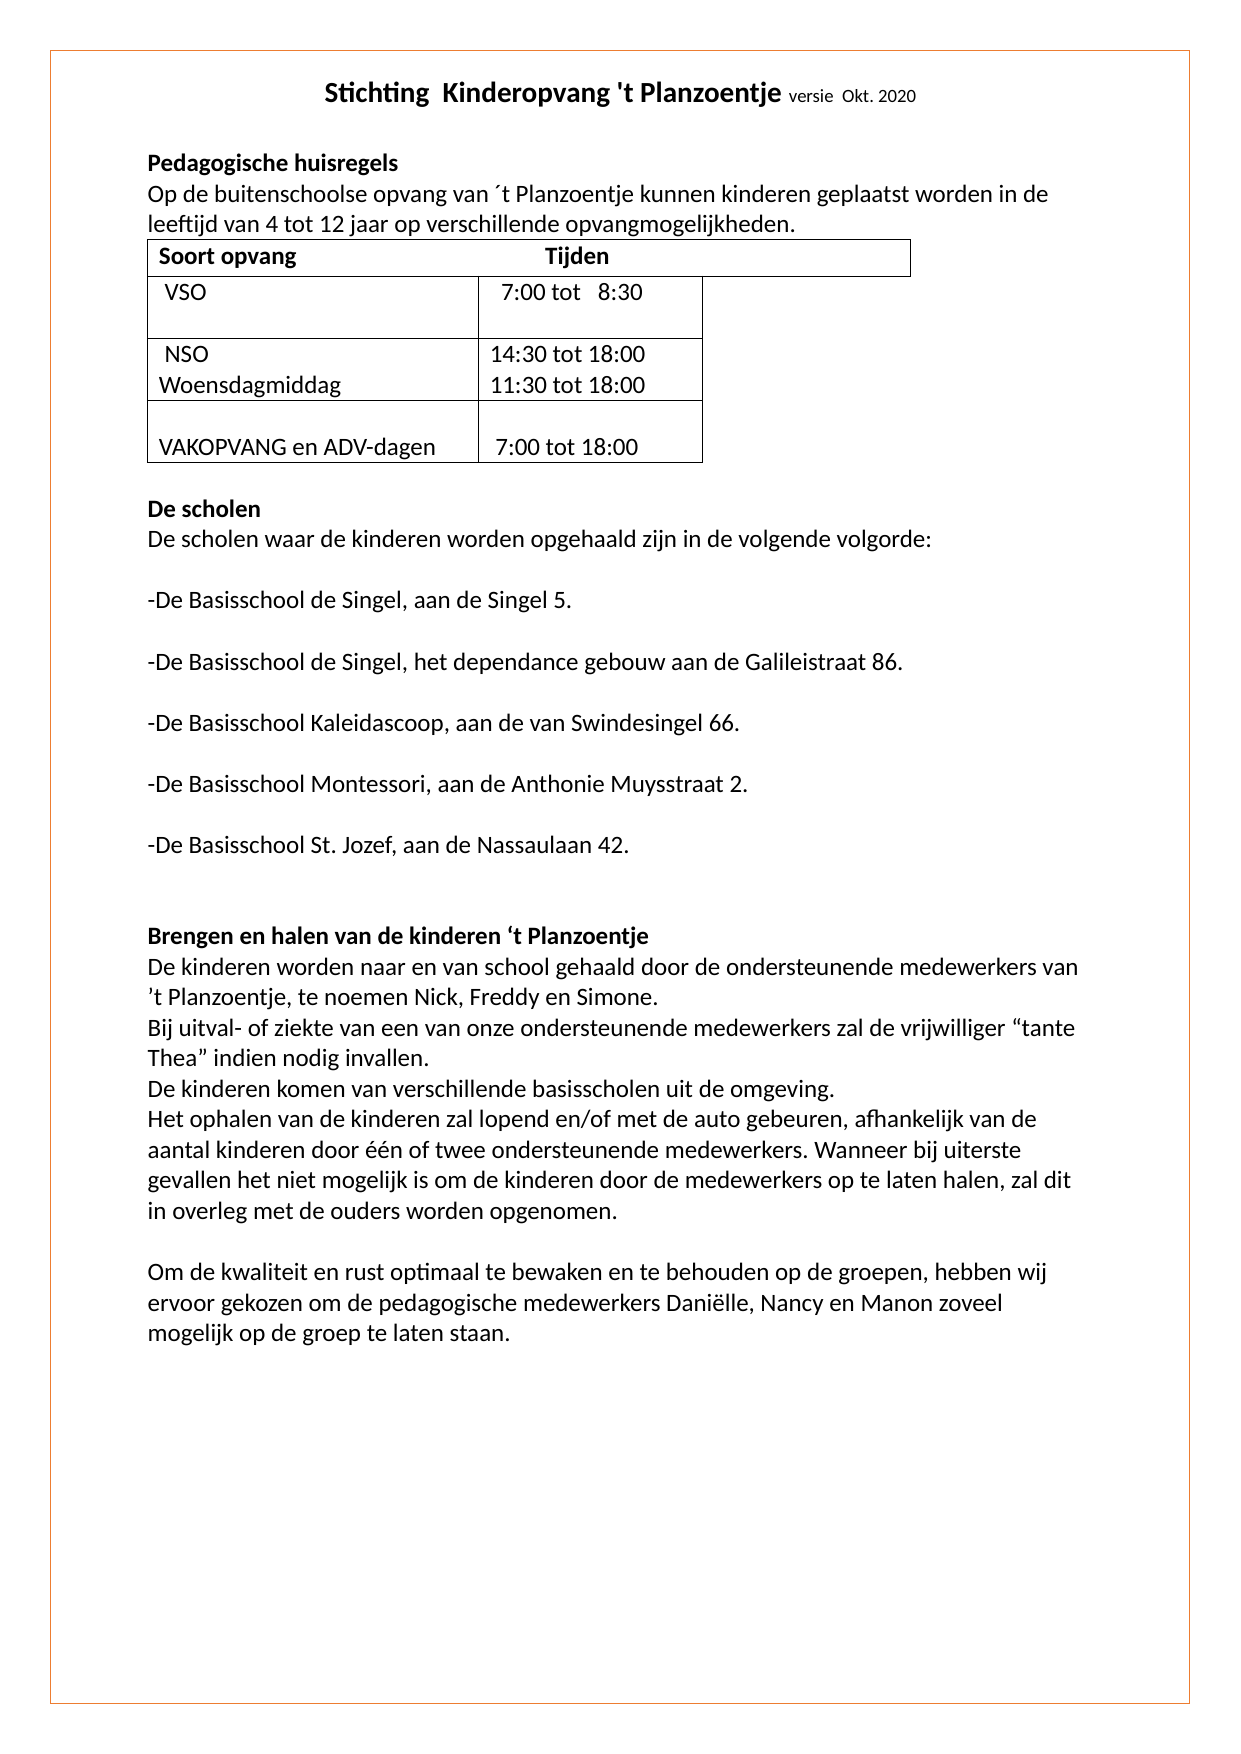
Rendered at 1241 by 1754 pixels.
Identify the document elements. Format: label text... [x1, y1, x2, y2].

text Bij uitval- of ziekte van een van onze ondersteunende medewerkers zal de vrijwilliger “tante Thea” indien nodig invallen. [147, 1012, 1093, 1073]
text De scholen [147, 493, 1093, 524]
text De scholen waar de kinderen worden opgehaald zijn in de volgende volgorde: [147, 524, 1093, 554]
text Om de kwaliteit en rust optimaal te bewaken en te behouden op de groepen, hebben wij ervoor gekozen om de pedagogische medewerkers Daniëlle, Nancy en Manon zoveel mogelijk op de groep te laten staan. [147, 1256, 1093, 1348]
table_cell [703, 277, 910, 337]
table_cell VSO [148, 277, 478, 337]
text -De Basisschool de Singel, het dependance gebouw aan de Galileistraat 86. [147, 646, 1093, 676]
text De kinderen worden naar en van school gehaald door de ondersteunende medewerkers van ’t Planzoentje, te noemen Nick, Freddy en Simone. [147, 951, 1093, 1012]
text De kinderen komen van verschillende basisscholen uit de omgeving. [147, 1073, 1093, 1103]
table_cell 14:30 tot 18:00 11:30 tot 18:00 [479, 339, 702, 399]
text Het ophalen van de kinderen zal lopend en/of met de auto gebeuren, afhankelijk van de aantal kinderen door één of twee ondersteunende medewerkers. Wanneer bij uiterste gevallen het niet mogelijk is om de kinderen door de medewerkers op te laten halen, zal dit in overleg met de ouders worden opgenomen. [147, 1103, 1093, 1226]
table_cell 7:00 tot 18:00 [479, 401, 702, 462]
text -De Basisschool Montessori, aan de Anthonie Muysstraat 2. [147, 768, 1093, 798]
text -De Basisschool St. Jozef, aan de Nassaulaan 42. [147, 829, 1093, 859]
table_cell 7:00 tot 8:30 [479, 277, 702, 337]
table_cell VAKOPVANG en ADV-dagen [148, 401, 478, 462]
table_cell [703, 400, 910, 462]
table_cell [703, 338, 910, 399]
text -De Basisschool de Singel, aan de Singel 5. [147, 585, 1093, 615]
text Brengen en halen van de kinderen ‘t Planzoentje [147, 920, 1093, 951]
table_cell NSO Woensdagmiddag [148, 339, 478, 399]
text -De Basisschool Kaleidascoop, aan de van Swindesingel 66. [147, 707, 1093, 737]
text Pedagogische huisregels [147, 147, 1093, 178]
table_header Soort opvang Tijden [148, 240, 910, 276]
text Op de buitenschoolse opvang van ´t Planzoentje kunnen kinderen geplaatst worden in de leeftijd van 4 tot 12 jaar op verschillende opvangmogelijkheden. [147, 178, 1093, 239]
